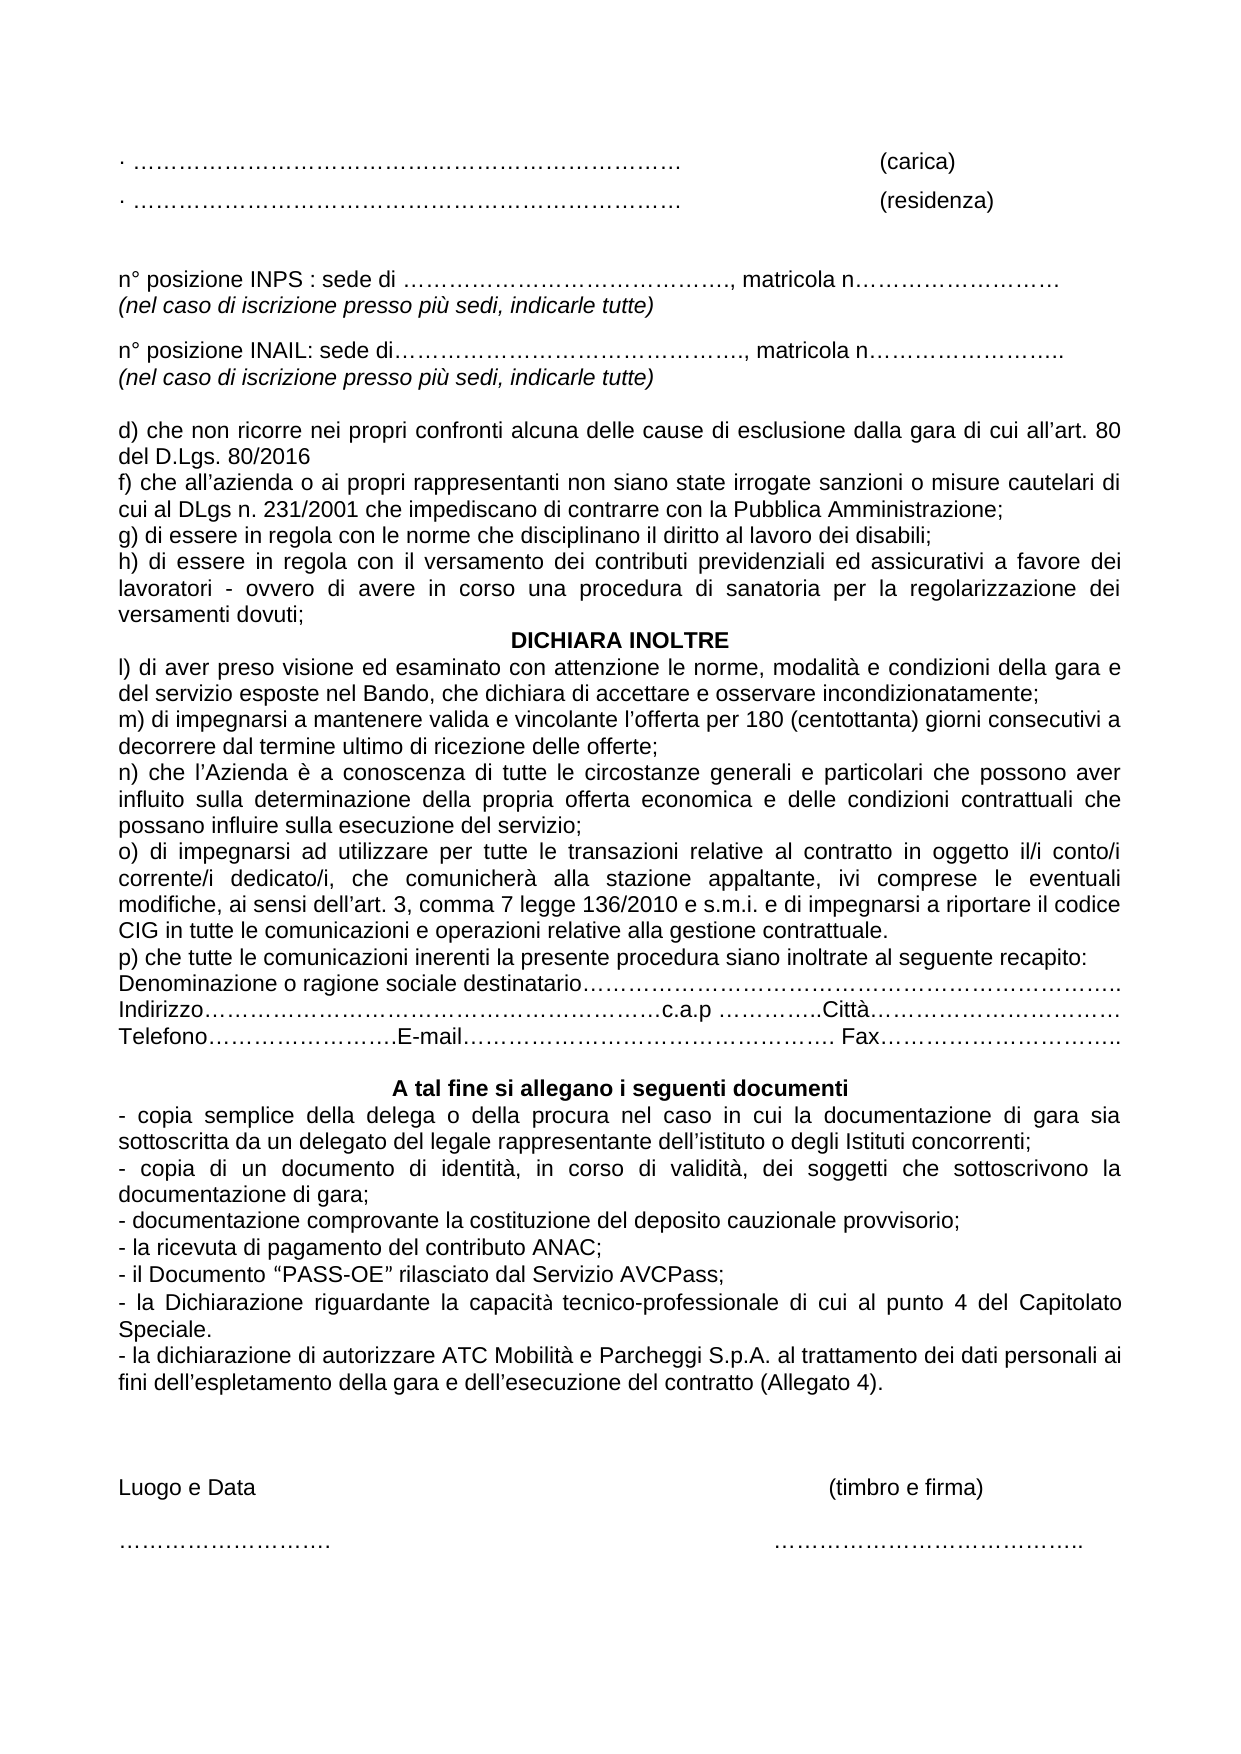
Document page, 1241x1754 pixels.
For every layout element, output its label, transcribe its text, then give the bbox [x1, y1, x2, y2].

text - la dichiarazione di autorizzare ATC Mobilità e Parcheggi S.p.A. al trattamento dei dati personali ai fini dell’espletamento della gara e dell’esecuzione del contratto (Allegato 4). [118, 1342, 1122, 1395]
text Denominazione o ragione sociale destinatario…………………………………………………………….. [118, 970, 1122, 996]
text A tal fine si allegano i seguenti documenti [118, 1075, 1122, 1102]
text Luogo e Data (timbro e firma) [118, 1474, 1122, 1500]
text - documentazione comprovante la costituzione del deposito cauzionale provvisorio; [118, 1207, 1122, 1233]
text g) di essere in regola con le norme che disciplinano il diritto al lavoro dei disabili; [118, 522, 1122, 548]
text d) che non ricorre nei propri confronti alcuna delle cause di esclusione dalla gara di cui all’art. 80 del D.Lgs. 80/2016 [118, 417, 1122, 469]
text n) che l’Azienda è a conoscenza di tutte le circostanze generali e particolari che possono aver influito sulla determinazione della propria offerta economica e delle condizioni contrattuali che possano influire sulla esecuzione del servizio; [118, 759, 1122, 838]
text n° posizione INAIL: sede di………………………………………., matricola n…………………….. [118, 337, 1122, 364]
text l) di aver preso visione ed esaminato con attenzione le norme, modalità e condizioni della gara e del servizio esposte nel Bando, che dichiara di accettare e osservare incondizionatamente; [118, 654, 1122, 706]
text Indirizzo……………………………………………………c.a.p …………..Città…………………………… [118, 996, 1122, 1023]
text - la ricevuta di pagamento del contributo ANAC; [118, 1233, 1122, 1260]
text p) che tutte le comunicazioni inerenti la presente procedura siano inoltrate al seguente recapito: [118, 944, 1122, 970]
text m) di impegnarsi a mantenere valida e vincolante l’offerta per 180 (centottanta) giorni consecutivi a decorrere dal termine ultimo di ricezione delle offerte; [118, 706, 1122, 759]
text · ……………………………………………………………… (carica) [118, 148, 1122, 174]
text Telefono…………………….E-mail…………………………………………. Fax………………………….. [118, 1023, 1122, 1049]
text DICHIARA INOLTRE [118, 627, 1122, 654]
text - copia di un documento di identità, in corso di validità, dei soggetti che sottoscrivono la documentazione di gara; [118, 1154, 1122, 1207]
text (nel caso di iscrizione presso più sedi, indicarle tutte) [118, 364, 1122, 390]
text · ……………………………………………………………… (residenza) [118, 187, 1122, 213]
text - copia semplice della delega o della procura nel caso in cui la documentazione di gara sia sottoscritta da un delegato del legale rappresentante dell’istituto o degli Istituti concorrenti; [118, 1102, 1122, 1154]
text h) di essere in regola con il versamento dei contributi previdenziali ed assicurativi a favore dei lavoratori - ovvero di avere in corso una procedura di sanatoria per la regolarizzazione dei versamenti dovuti; [118, 548, 1122, 627]
text ………………………. ………………………………….. [118, 1527, 1122, 1553]
text (nel caso di iscrizione presso più sedi, indicarle tutte) [118, 292, 1122, 319]
text f) che all’azienda o ai propri rappresentanti non siano state irrogate sanzioni o misure cautelari di cui al DLgs n. 231/2001 che impediscano di contrarre con la Pubblica Amministrazione; [118, 469, 1122, 522]
text o) di impegnarsi ad utilizzare per tutte le transazioni relative al contratto in oggetto il/i conto/i corrente/i dedicato/i, che comunicherà alla stazione appaltante, ivi comprese le eventuali modifiche, ai sensi dell’art. 3, comma 7 legge 136/2010 e s.m.i. e di impegnarsi a riportare il codice CIG in tutte le comunicazioni e operazioni relative alla gestione contrattuale. [118, 838, 1122, 944]
text - il Documento “PASS-OE” rilasciato dal Servizio AVCPass; [118, 1260, 1122, 1288]
text - la Dichiarazione riguardante la capacità tecnico-professionale di cui al punto 4 del Capitolato Speciale. [118, 1288, 1122, 1342]
text n° posizione INPS : sede di ……………………………………., matricola n……………………… [118, 266, 1122, 292]
